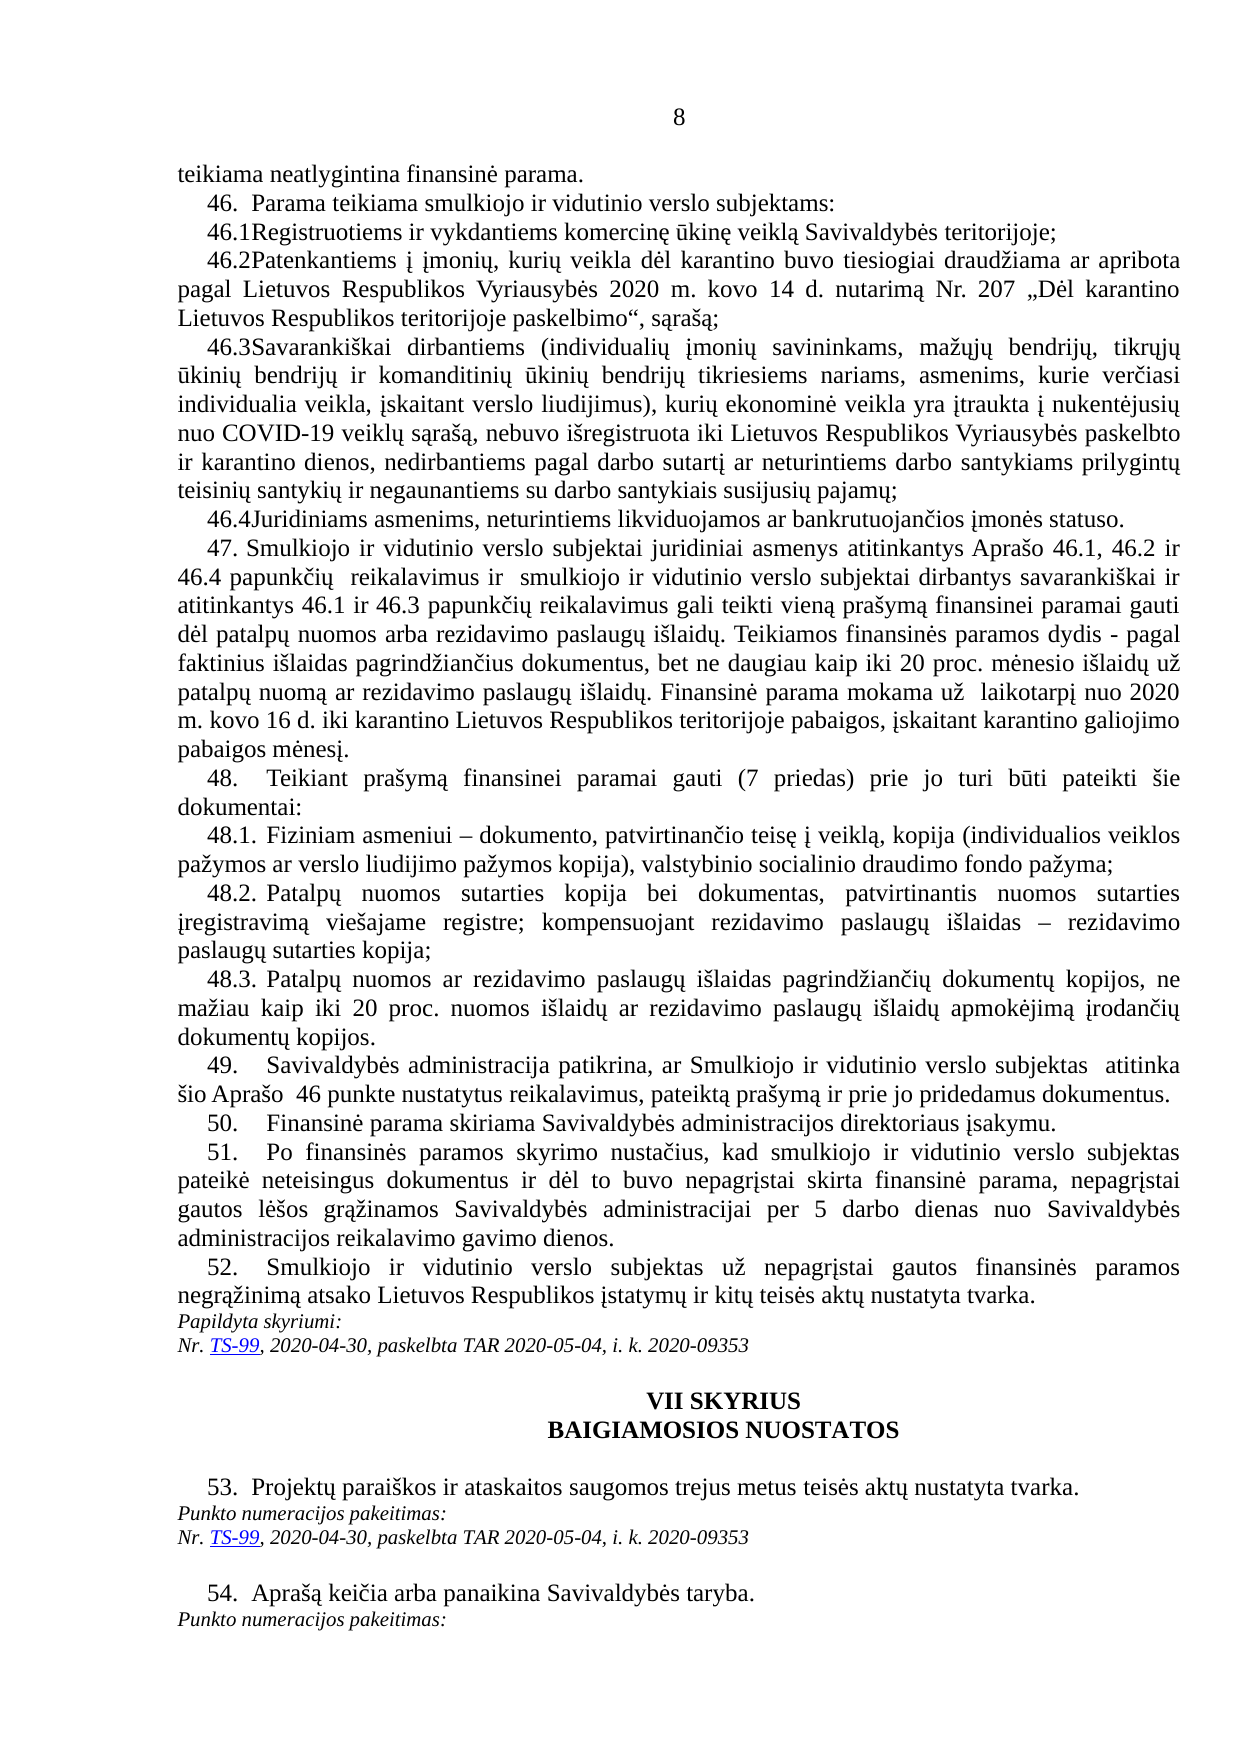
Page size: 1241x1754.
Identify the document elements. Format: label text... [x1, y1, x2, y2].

text BAIGIAMOSIOS NUOSTATOS [177, 1415, 1181, 1443]
text 46.3 Savarankiškai dirbantiems (individualių įmonių savininkams, mažųjų bendrijų, tikrųjų ūkinių bendrijų ir komanditinių ūkinių bendrijų tikriesiems nariams, asmenims, kurie verčiasi individualia veikla, įskaitant verslo liudijimus), kurių ekonominė veikla yra įtraukta į nukentėjusių nuo COVID-19 veiklų sąrašą, nebuvo išregistruota iki Lietuvos Respublikos Vyriausybės paskelbto ir karantino dienos, nedirbantiems pagal darbo sutartį ar neturintiems darbo santykiams prilygintų teisinių santykių ir negaunantiems su darbo santykiais susijusių pajamų; [177, 332, 1181, 504]
text 46.2 Patenkantiems į įmonių, kurių veikla dėl karantino buvo tiesiogiai draudžiama ar apribota pagal Lietuvos Respublikos Vyriausybės 2020 m. kovo 14 d. nutarimą Nr. 207 „Dėl karantino Lietuvos Respublikos teritorijoje paskelbimo“, sąrašą; [177, 245, 1181, 332]
text Punkto numeracijos pakeitimas: [177, 1501, 1181, 1525]
text Nr. TS-99, 2020-04-30, paskelbta TAR 2020-05-04, i. k. 2020-09353 [177, 1333, 1181, 1357]
text Papildyta skyriumi: [177, 1309, 1181, 1333]
text 47. Smulkiojo ir vidutinio verslo subjektai juridiniai asmenys atitinkantys Aprašo 46.1, 46.2 ir 46.4 papunkčių reikalavimus ir smulkiojo ir vidutinio verslo subjektai dirbantys savarankiškai ir atitinkantys 46.1 ir 46.3 papunkčių reikalavimus gali teikti vieną prašymą finansinei paramai gauti dėl patalpų nuomos arba rezidavimo paslaugų išlaidų. Teikiamos finansinės paramos dydis - pagal faktinius išlaidas pagrindžiančius dokumentus, bet ne daugiau kaip iki 20 proc. mėnesio išlaidų už patalpų nuomą ar rezidavimo paslaugų išlaidų. Finansinė parama mokama už laikotarpį nuo 2020 m. kovo 16 d. iki karantino Lietuvos Respublikos teritorijoje pabaigos, įskaitant karantino galiojimo pabaigos mėnesį. [177, 533, 1181, 763]
text 48. Teikiant prašymą finansinei paramai gauti (7 priedas) prie jo turi būti pateikti šie dokumentai: [177, 763, 1181, 820]
text 50. Finansinė parama skiriama Savivaldybės administracijos direktoriaus įsakymu. [177, 1108, 1181, 1137]
text 46.4 Juridiniams asmenims, neturintiems likviduojamos ar bankrutuojančios įmonės statuso. [177, 504, 1181, 533]
text 52. Smulkiojo ir vidutinio verslo subjektas už nepagrįstai gautos finansinės paramos negrąžinimą atsako Lietuvos Respublikos įstatymų ir kitų teisės aktų nustatyta tvarka. [177, 1252, 1181, 1309]
text 51. Po finansinės paramos skyrimo nustačius, kad smulkiojo ir vidutinio verslo subjektas pateikė neteisingus dokumentus ir dėl to buvo nepagrįstai skirta finansinė parama, nepagrįstai gautos lėšos grąžinamos Savivaldybės administracijai per 5 darbo dienas nuo Savivaldybės administracijos reikalavimo gavimo dienos. [177, 1137, 1181, 1252]
text 49. Savivaldybės administracija patikrina, ar Smulkiojo ir vidutinio verslo subjektas atitinka šio Aprašo 46 punkte nustatytus reikalavimus, pateiktą prašymą ir prie jo pridedamus dokumentus. [177, 1050, 1181, 1108]
text 46.1 Registruotiems ir vykdantiems komercinę ūkinę veiklą Savivaldybės teritorijoje; [177, 217, 1181, 245]
text teikiama neatlygintina finansinė parama. [177, 159, 1181, 188]
text 46. Parama teikiama smulkiojo ir vidutinio verslo subjektams: [177, 188, 1181, 217]
text 54. Aprašą keičia arba panaikina Savivaldybės taryba. [207, 1578, 1181, 1607]
text Punkto numeracijos pakeitimas: [177, 1607, 1181, 1631]
text 48.1. Fiziniam asmeniui – dokumento, patvirtinančio teisę į veiklą, kopija (individualios veiklos pažymos ar verslo liudijimo pažymos kopija), valstybinio socialinio draudimo fondo pažyma; [177, 820, 1181, 878]
text Nr. TS-99, 2020-04-30, paskelbta TAR 2020-05-04, i. k. 2020-09353 [177, 1525, 1181, 1549]
text 48.3. Patalpų nuomos ar rezidavimo paslaugų išlaidas pagrindžiančių dokumentų kopijos, ne mažiau kaip iki 20 proc. nuomos išlaidų ar rezidavimo paslaugų išlaidų apmokėjimą įrodančių dokumentų kopijos. [177, 964, 1181, 1050]
text 48.2. Patalpų nuomos sutarties kopija bei dokumentas, patvirtinantis nuomos sutarties įregistravimą viešajame registre; kompensuojant rezidavimo paslaugų išlaidas – rezidavimo paslaugų sutarties kopija; [177, 878, 1181, 964]
text 53. Projektų paraiškos ir ataskaitos saugomos trejus metus teisės aktų nustatyta tvarka. [207, 1472, 1181, 1501]
text VII SKYRIUS [177, 1386, 1181, 1415]
